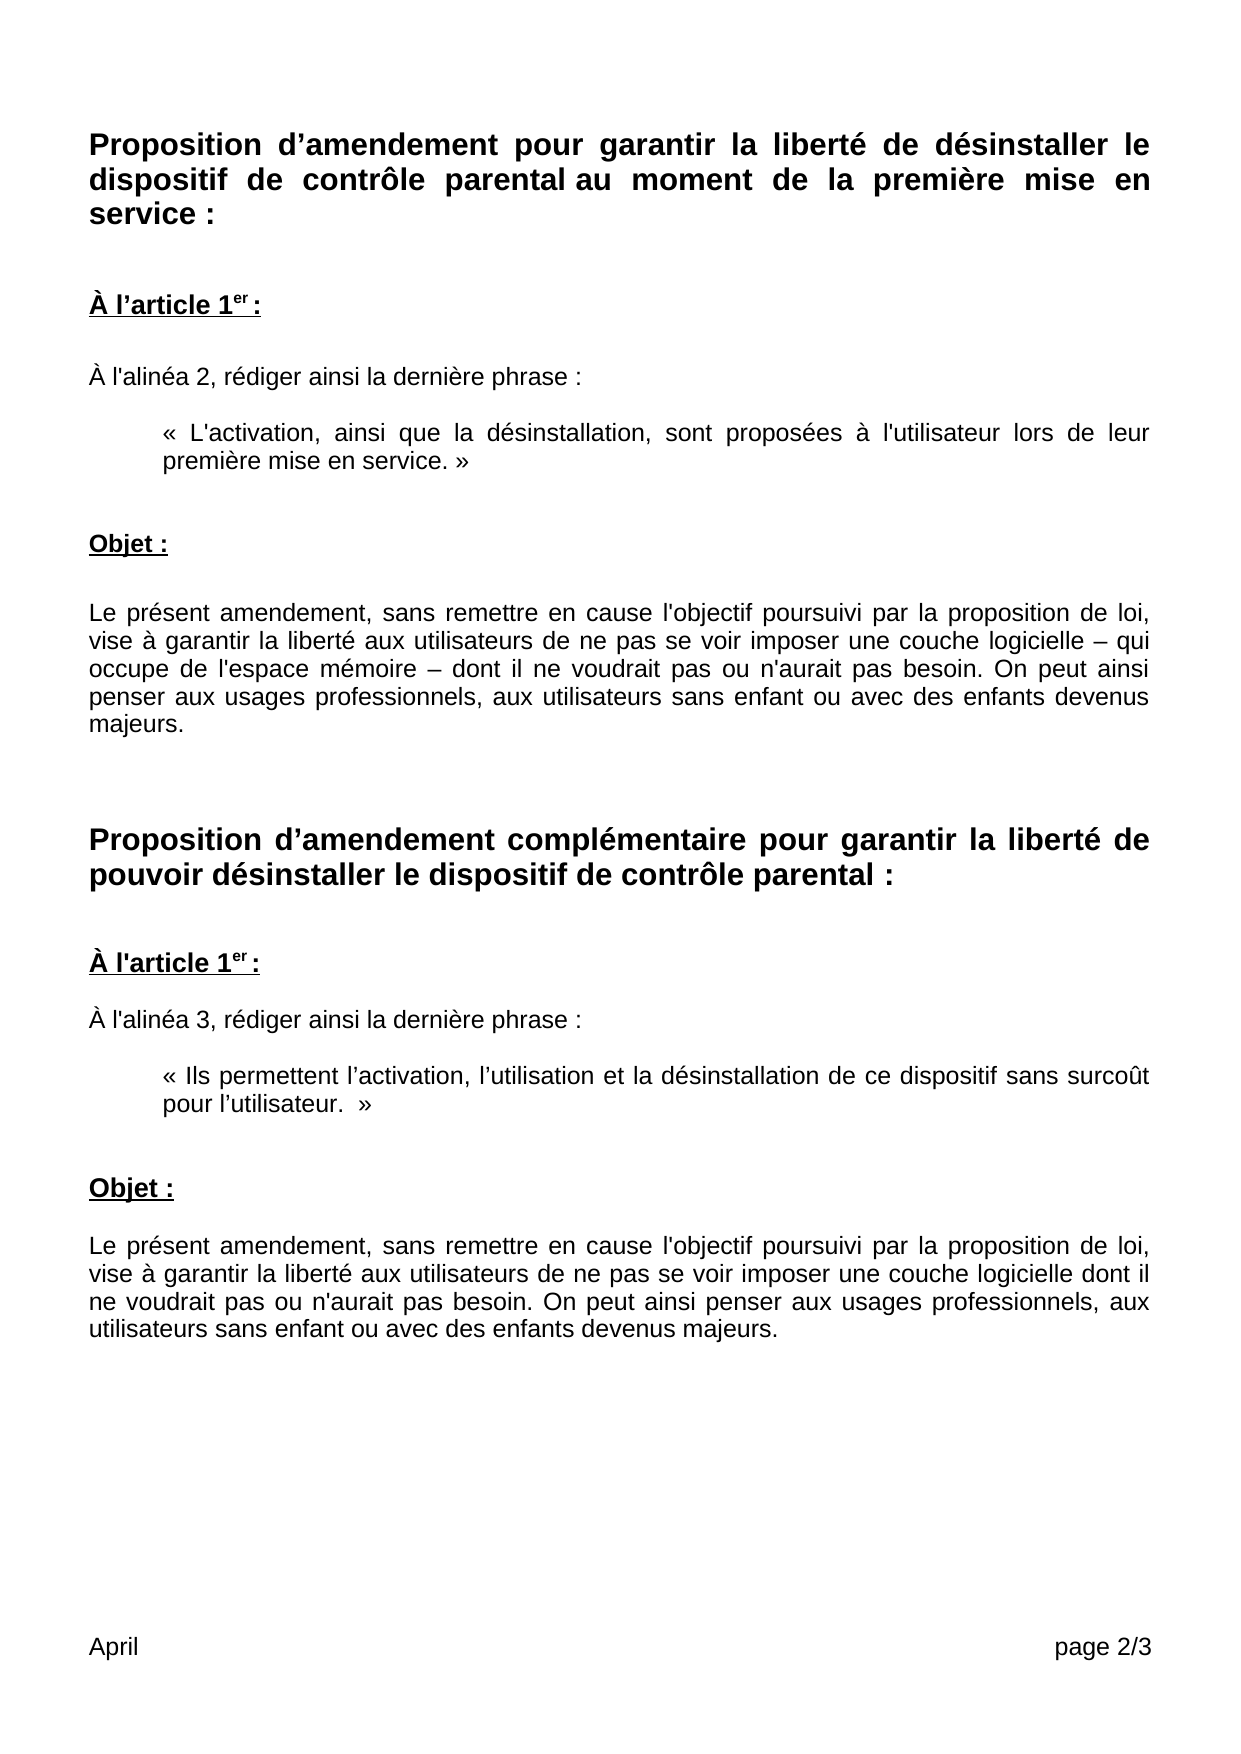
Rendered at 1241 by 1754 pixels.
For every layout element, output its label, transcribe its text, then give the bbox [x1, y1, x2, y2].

text À l'article 1er : [88, 947, 1152, 978]
text « Ils permettent l’activation, l’utilisation et la désinstallation de ce dispositif sans surcoût pour l’utilisateur. » [162, 1062, 1152, 1117]
text À l'alinéa 2, rédiger ainsi la dernière phrase : [88, 363, 1152, 391]
text À l’article 1er : [88, 289, 1152, 320]
text Le présent amendement, sans remettre en cause l'objectif poursuivi par la proposition de loi, vise à garantir la liberté aux utilisateurs de ne pas se voir imposer une couche logicielle – qui occupe de l'espace mémoire – dont il ne voudrait pas ou n'aurait pas besoin. On peut ainsi penser aux usages professionnels, aux utilisateurs sans enfant ou avec des enfants devenus majeurs. [88, 598, 1152, 738]
text Proposition d’amendement complémentaire pour garantir la liberté de pouvoir désinstaller le dispositif de contrôle parental : [88, 822, 1152, 892]
text Proposition d’amendement pour garantir la liberté de désinstaller le dispositif de contrôle parental au moment de la première mise en service : [88, 127, 1152, 231]
text À l'alinéa 3, rédiger ainsi la dernière phrase : [88, 1006, 1152, 1034]
text « L'activation, ainsi que la désinstallation, sont proposées à l'utilisateur lors de leur première mise en service. » [162, 418, 1152, 474]
text Objet : [88, 1173, 1152, 1203]
text Objet : [88, 530, 1152, 558]
text Le présent amendement, sans remettre en cause l'objectif poursuivi par la proposition de loi, vise à garantir la liberté aux utilisateurs de ne pas se voir imposer une couche logicielle dont il ne voudrait pas ou n'aurait pas besoin. On peut ainsi penser aux usages professionnels, aux utilisateurs sans enfant ou avec des enfants devenus majeurs. [88, 1231, 1152, 1343]
